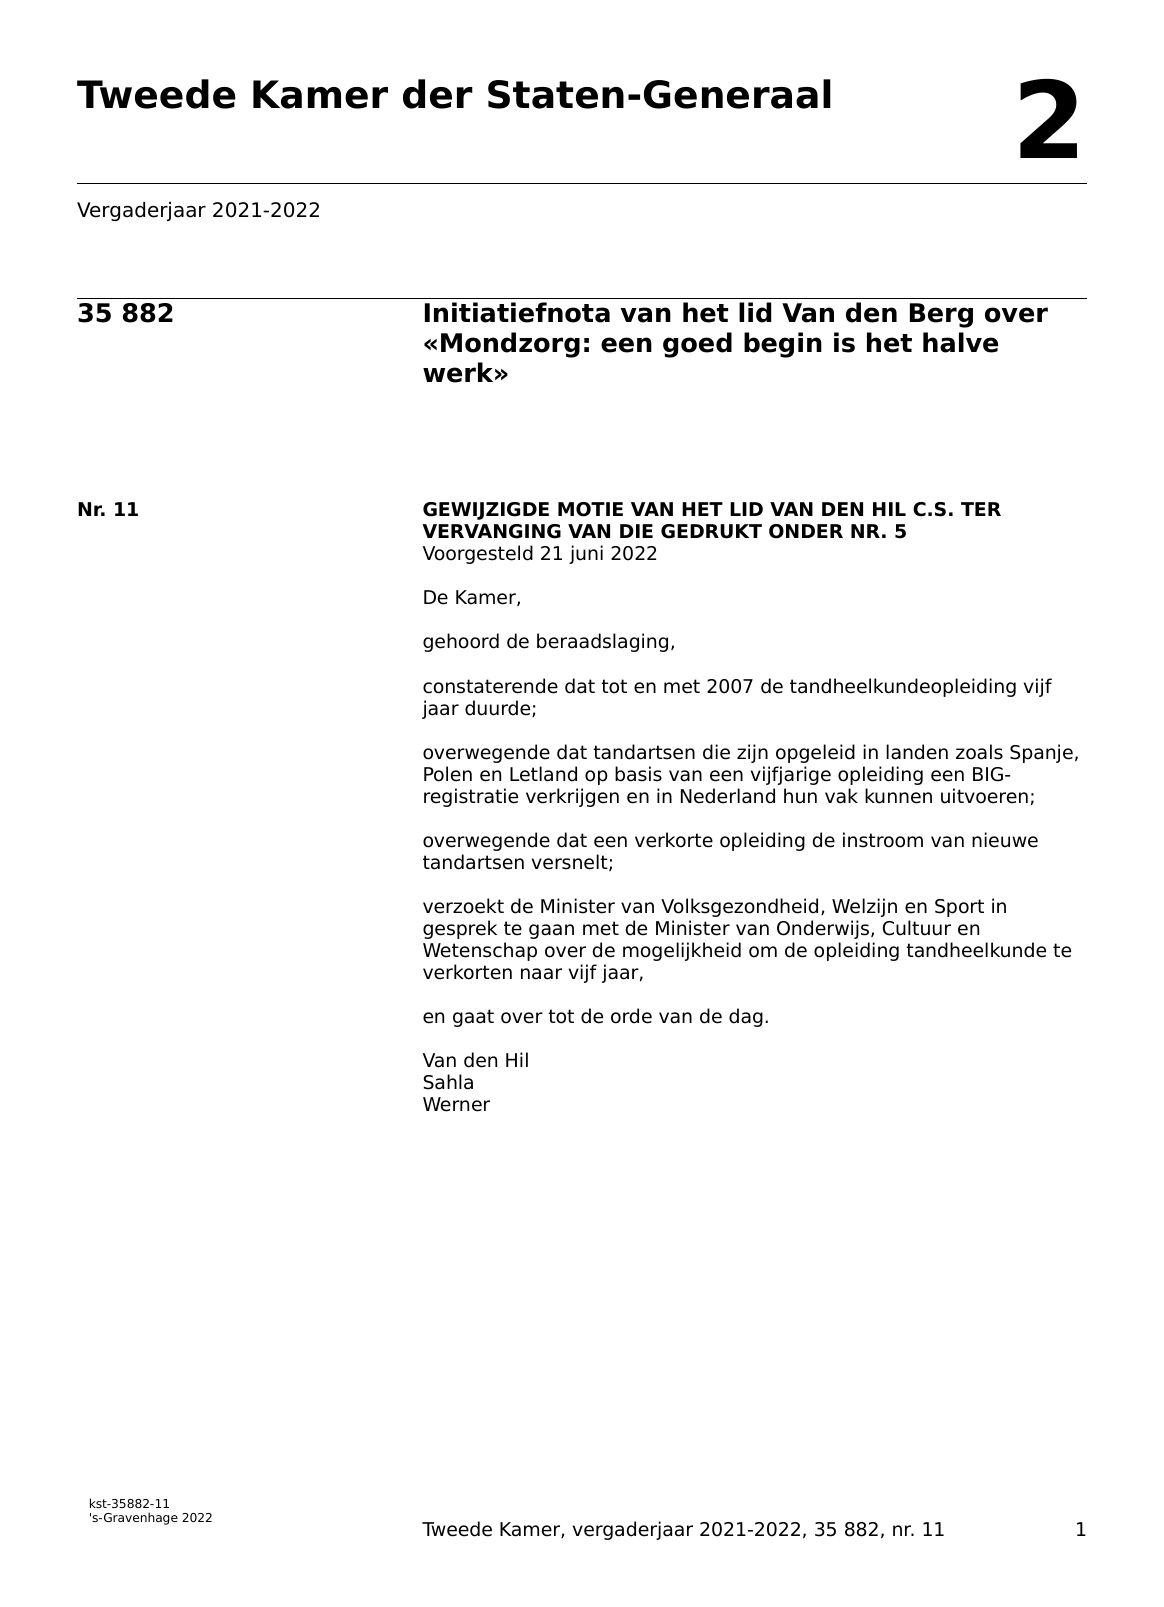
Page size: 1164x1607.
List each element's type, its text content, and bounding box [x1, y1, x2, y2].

table_header 2 [886, 59, 1087, 183]
subtitle Nr. 11 GEWIJZIGDE MOTIE VAN HET LID VAN DEN HIL C.S. TER VERVANGING VAN DIE GEDRUKT ONDER NR. 5 [77, 499, 1087, 543]
text Van den Hil [422, 1050, 1087, 1072]
text verzoekt de Minister van Volksgezondheid, Welzijn en Sport in gesprek te gaan met de Minister van Onderwijs, Cultuur en Wetenschap over de mogelijkheid om de opleiding tandheelkunde te verkorten naar vijf jaar, [422, 896, 1087, 984]
text Voorgesteld 21 juni 2022 [422, 543, 1087, 565]
table_header Tweede Kamer der Staten-Generaal [77, 59, 886, 183]
text Werner [422, 1094, 1087, 1116]
table_cell Vergaderjaar 2021-2022 [77, 184, 1087, 298]
subtitle 35 882 Initiatiefnota van het lid Van den Berg over «Mondzorg: een goed begin is het halve werk» [77, 299, 1087, 388]
text kst-35882-11 [88, 1497, 323, 1511]
text Sahla [422, 1072, 1087, 1094]
text gehoord de beraadslaging, [422, 631, 1087, 653]
text overwegende dat een verkorte opleiding de instroom van nieuwe tandartsen versnelt; [422, 830, 1087, 874]
text 's-Gravenhage 2022 [88, 1511, 323, 1525]
text constaterende dat tot en met 2007 de tandheelkundeopleiding vijf jaar duurde; [422, 676, 1087, 719]
text en gaat over tot de orde van de dag. [422, 1006, 1087, 1028]
text De Kamer, [422, 587, 1087, 609]
text overwegende dat tandartsen die zijn opgeleid in landen zoals Spanje, Polen en Letland op basis van een vijfjarige opleiding een BIG-registratie verkrijgen en in Nederland hun vak kunnen uitvoeren; [422, 742, 1087, 808]
